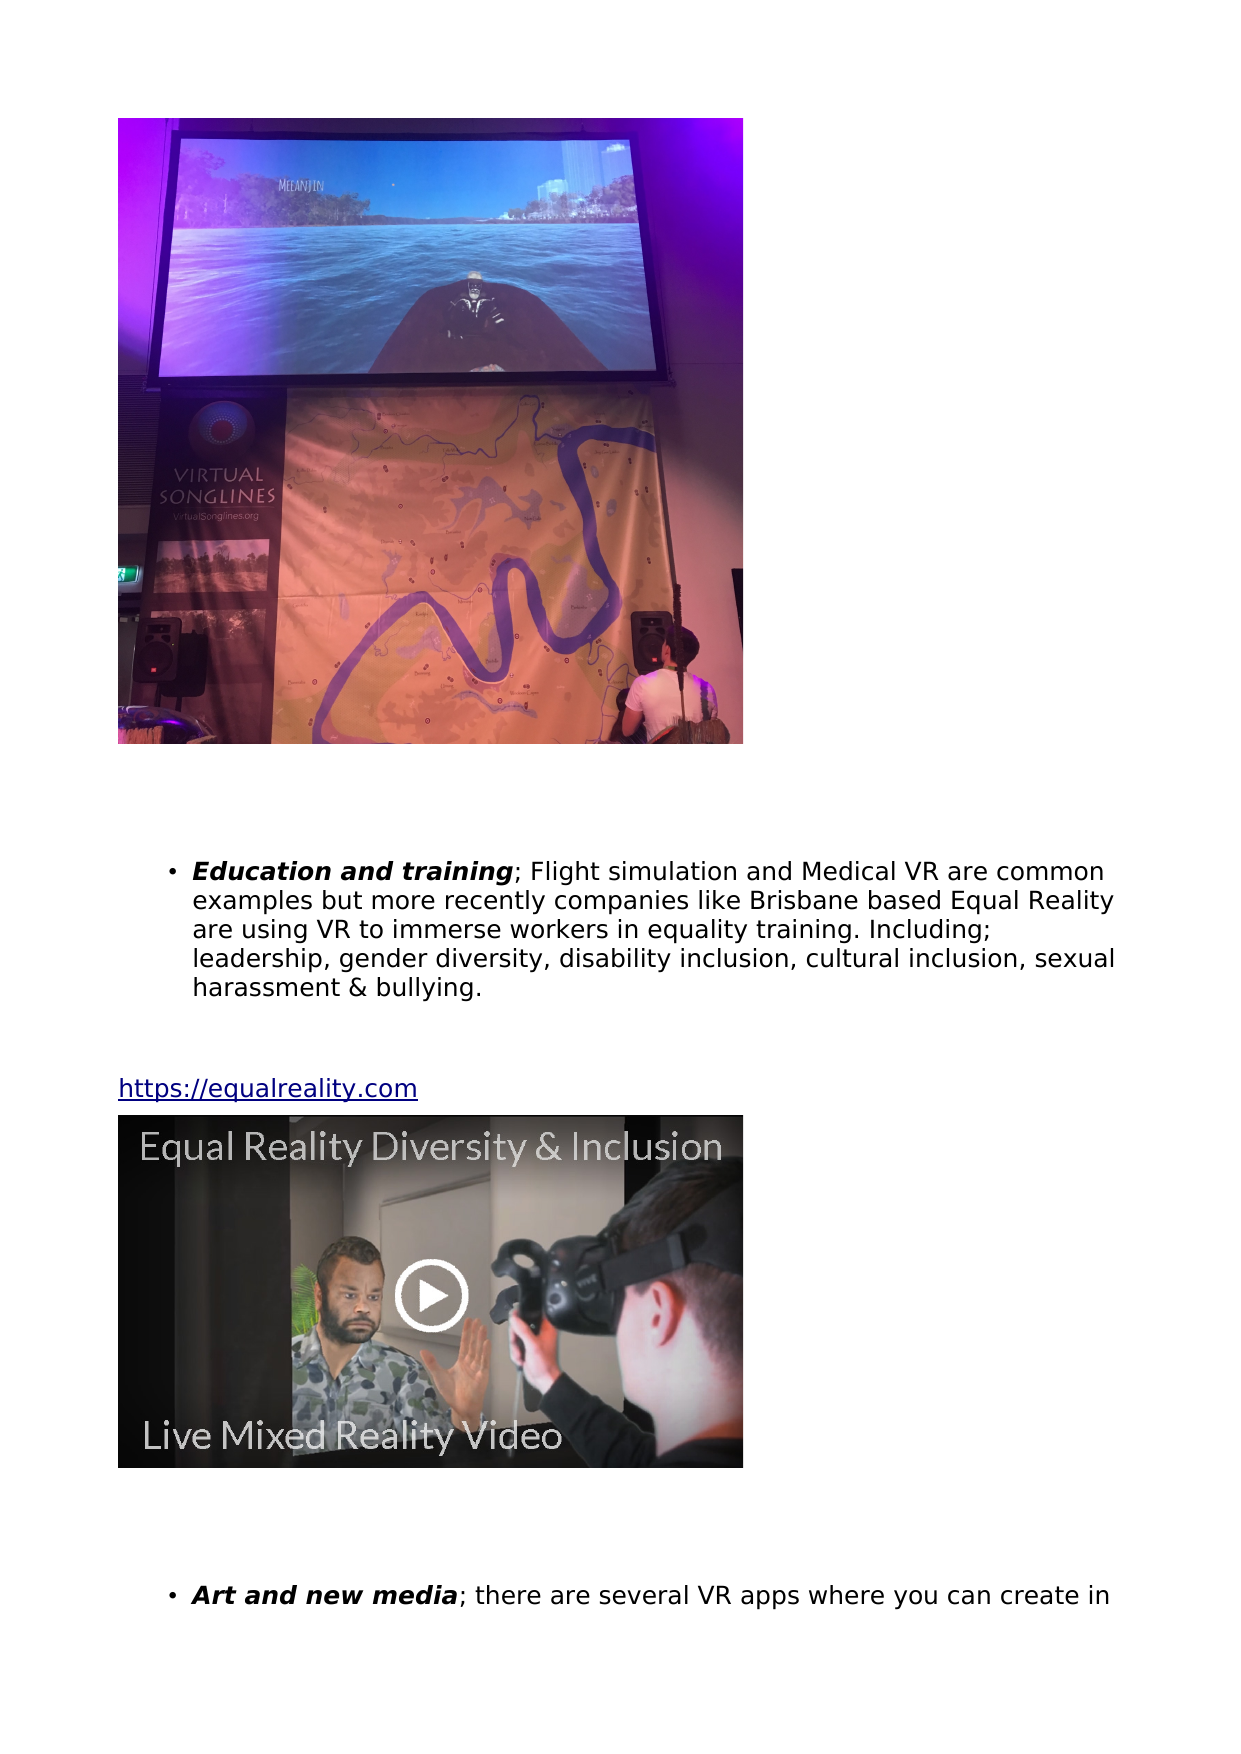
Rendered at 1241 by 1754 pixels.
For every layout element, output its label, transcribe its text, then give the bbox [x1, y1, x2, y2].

list Education and training; Flight simulation and Medical VR are common examples but more recently companies like Brisbane based Equal Reality are using VR to immerse workers in equality training. Including; leadership, gender diversity, disability inclusion, cultural inclusion, sexual harassment & bullying. [177, 857, 1122, 1003]
list Art and new media; there are several VR apps where you can create in [177, 1581, 1122, 1610]
picture [118, 118, 744, 744]
text https://equalreality.com [118, 1074, 1122, 1103]
picture [118, 1115, 744, 1468]
